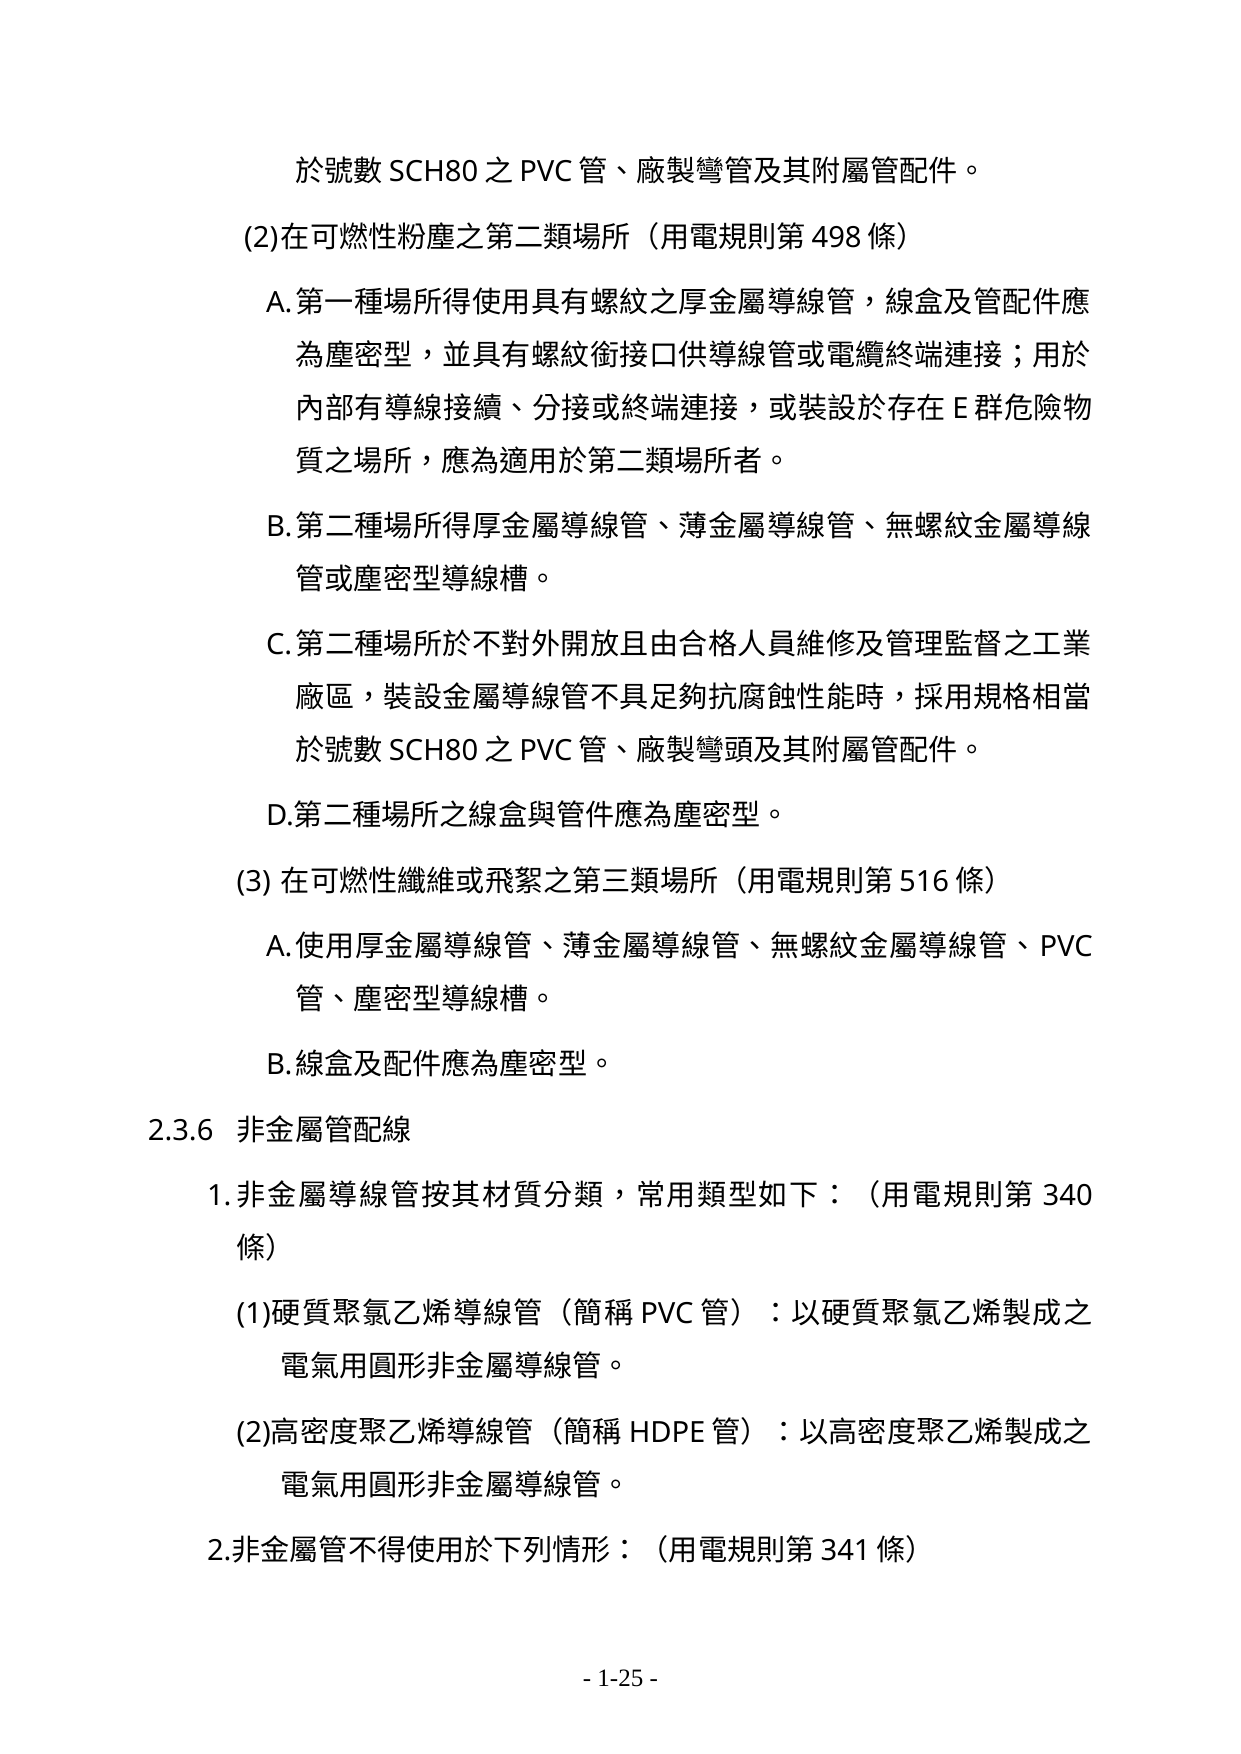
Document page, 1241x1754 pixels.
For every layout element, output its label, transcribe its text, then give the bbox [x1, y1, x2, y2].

text A. 第一種場所得使用具有螺紋之厚金屬導線管，線盒及管配件應為塵密型，並具有螺紋銜接口供導線管或電纜終端連接；用於內部有導線接續、分接或終端連接，或裝設於存在E群危險物質之場所，應為適用於第二類場所者。 [266, 278, 1092, 479]
text C. 第二種場所於不對外開放且由合格人員維修及管理監督之工業廠區，裝設金屬導線管不具足夠抗腐蝕性能時，採用規格相當於號數SCH80之PVC管、廠製彎頭及其附屬管配件。 [266, 621, 1092, 769]
subtitle 2.3.6 非金屬管配線 [148, 1106, 1092, 1149]
text (3) 在可燃性纖維或飛絮之第三類場所（用電規則第516條） [236, 857, 1092, 900]
text (2) 在可燃性粉塵之第二類場所（用電規則第498條） [236, 213, 1092, 256]
text A. 使用厚金屬導線管、薄金屬導線管、無螺紋金屬導線管、PVC管、塵密型導線槽。 [266, 923, 1092, 1018]
subtitle 1. 非金屬導線管按其材質分類，常用類型如下：（用電規則第340條） [207, 1172, 1092, 1267]
subtitle 2.非金屬管不得使用於下列情形：（用電規則第341條） [207, 1526, 1092, 1569]
text (2)高密度聚乙烯導線管（簡稱HDPE管）：以高密度聚乙烯製成之電氣用圓形非金屬導線管。 [236, 1408, 1092, 1503]
text 於號數SCH80之PVC管、廠製彎管及其附屬管配件。 [266, 148, 1092, 190]
text D.第二種場所之線盒與管件應為塵密型。 [266, 792, 1092, 834]
text (1)硬質聚氯乙烯導線管（簡稱PVC管）：以硬質聚氯乙烯製成之電氣用圓形非金屬導線管。 [236, 1290, 1092, 1385]
text B. 第二種場所得厚金屬導線管、薄金屬導線管、無螺紋金屬導線管或塵密型導線槽。 [266, 502, 1092, 598]
text B. 線盒及配件應為塵密型。 [266, 1041, 1092, 1083]
